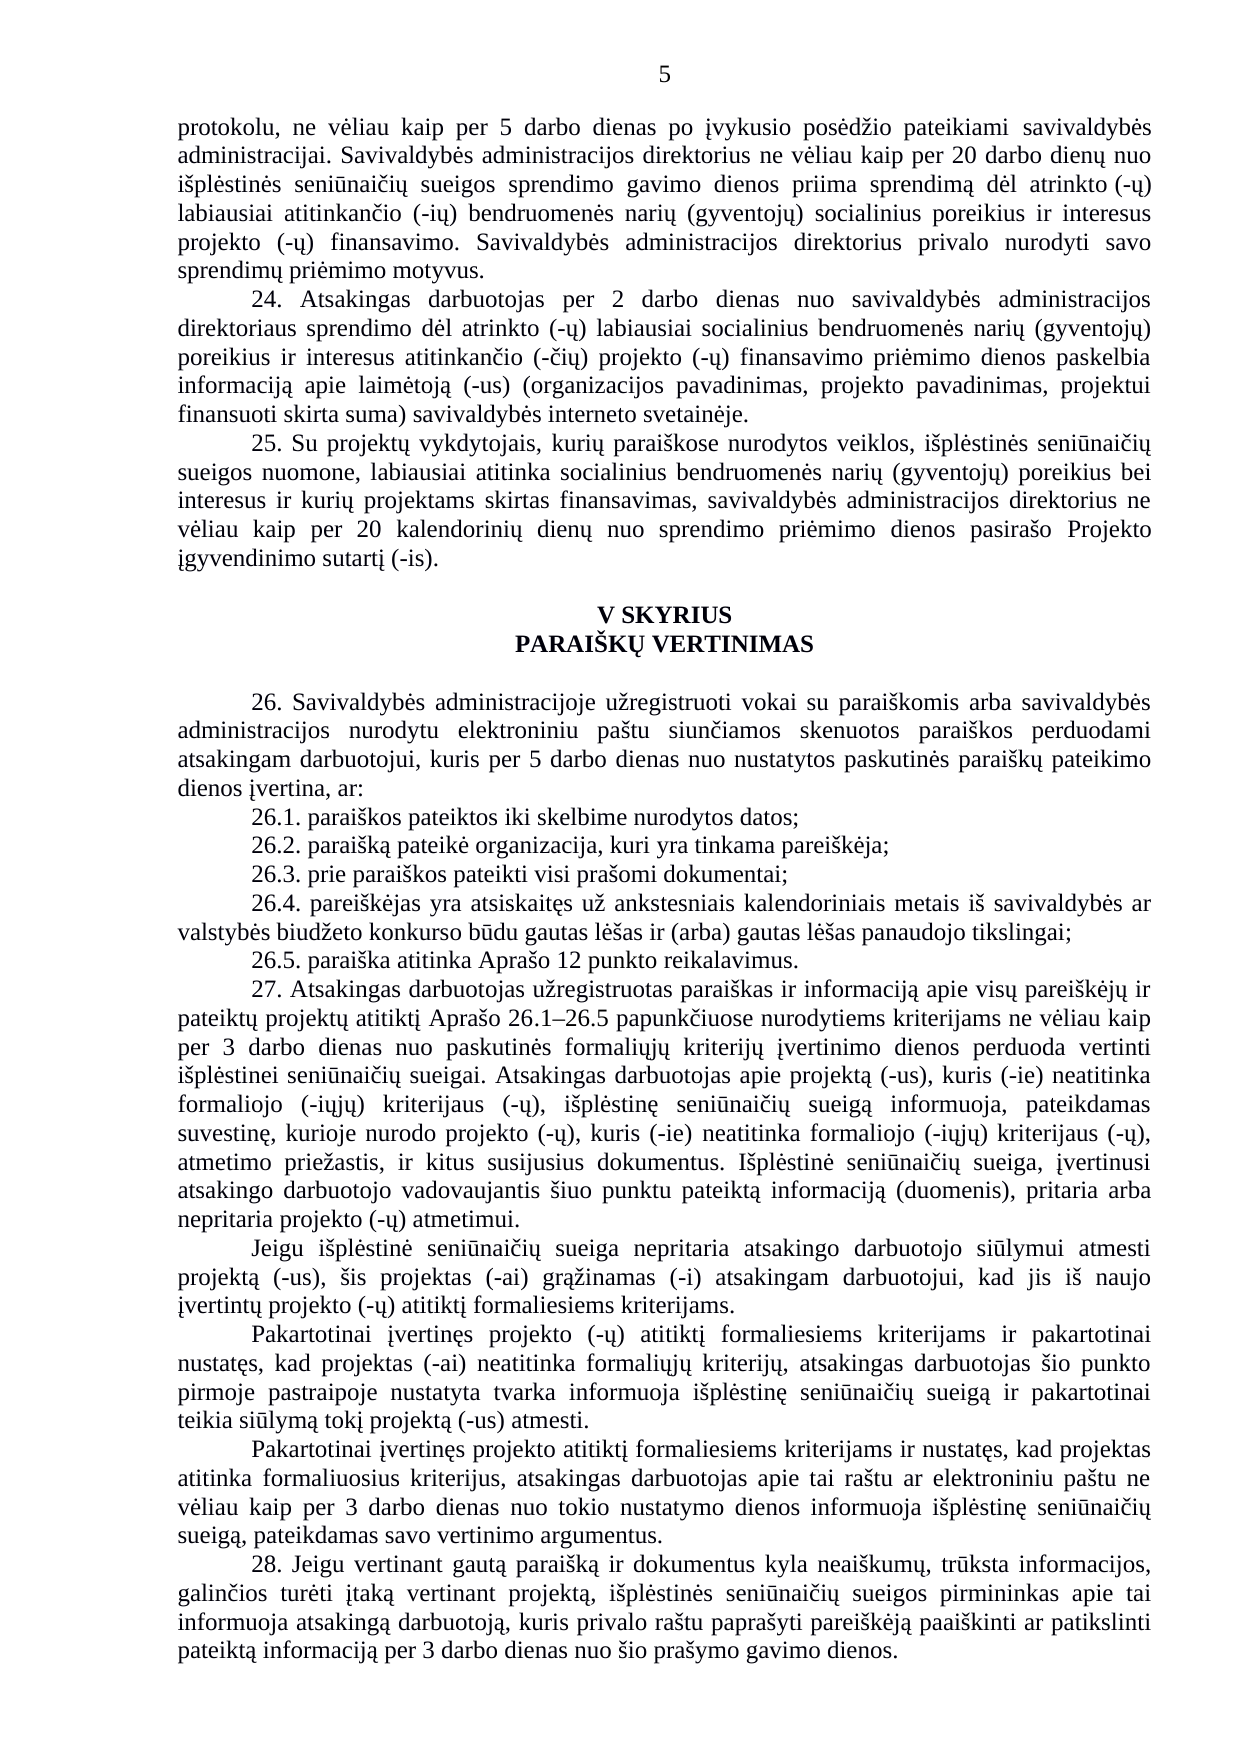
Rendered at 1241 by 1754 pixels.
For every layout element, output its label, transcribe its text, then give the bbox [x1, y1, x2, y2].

text V SKYRIUS [177, 601, 1152, 629]
text 24. Atsakingas darbuotojas per 2 darbo dienas nuo savivaldybės administracijos direktoriaus sprendimo dėl atrinkto (-ų) labiausiai socialinius bendruomenės narių (gyventojų) poreikius ir interesus atitinkančio (-čių) projekto (-ų) finansavimo priėmimo dienos paskelbia informaciją apie laimėtoją (-us) (organizacijos pavadinimas, projekto pavadinimas, projektui finansuoti skirta suma) savivaldybės interneto svetainėje. [177, 284, 1152, 428]
text Jeigu išplėstinė seniūnaičių sueiga nepritaria atsakingo darbuotojo siūlymui atmesti projektą (-us), šis projektas (-ai) grąžinamas (-i) atsakingam darbuotojui, kad jis iš naujo įvertintų projekto (-ų) atitiktį formaliesiems kriterijams. [177, 1233, 1152, 1319]
text 25. Su projektų vykdytojais, kurių paraiškose nurodytos veiklos, išplėstinės seniūnaičių sueigos nuomone, labiausiai atitinka socialinius bendruomenės narių (gyventojų) poreikius bei interesus ir kurių projektams skirtas finansavimas, savivaldybės administracijos direktorius ne vėliau kaip per 20 kalendorinių dienų nuo sprendimo priėmimo dienos pasirašo Projekto įgyvendinimo sutartį (-is). [177, 428, 1152, 572]
text 26.2. paraišką pateikė organizacija, kuri yra tinkama pareiškėja; [177, 831, 1152, 859]
text 26. Savivaldybės administracijoje užregistruoti vokai su paraiškomis arba savivaldybės administracijos nurodytu elektroniniu paštu siunčiamos skenuotos paraiškos perduodami atsakingam darbuotojui, kuris per 5 darbo dienas nuo nustatytos paskutinės paraiškų pateikimo dienos įvertina, ar: [177, 687, 1152, 802]
text PARAIŠKŲ VERTINIMAS [177, 629, 1152, 658]
text 26.1. paraiškos pateiktos iki skelbime nurodytos datos; [177, 802, 1152, 831]
text 26.3. prie paraiškos pateikti visi prašomi dokumentai; [177, 859, 1152, 888]
text protokolu, ne vėliau kaip per 5 darbo dienas po įvykusio posėdžio pateikiami savivaldybės administracijai. Savivaldybės administracijos direktorius ne vėliau kaip per 20 darbo dienų nuo išplėstinės seniūnaičių sueigos sprendimo gavimo dienos priima sprendimą dėl atrinkto (-ų) labiausiai atitinkančio (-ių) bendruomenės narių (gyventojų) socialinius poreikius ir interesus projekto (-ų) finansavimo. Savivaldybės administracijos direktorius privalo nurodyti savo sprendimų priėmimo motyvus. [177, 112, 1152, 284]
text 26.4. pareiškėjas yra atsiskaitęs už ankstesniais kalendoriniais metais iš savivaldybės ar valstybės biudžeto konkurso būdu gautas lėšas ir (arba) gautas lėšas panaudojo tikslingai; [177, 888, 1152, 946]
text 28. Jeigu vertinant gautą paraišką ir dokumentus kyla neaiškumų, trūksta informacijos, galinčios turėti įtaką vertinant projektą, išplėstinės seniūnaičių sueigos pirmininkas apie tai informuoja atsakingą darbuotoją, kuris privalo raštu paprašyti pareiškėją paaiškinti ar patikslinti pateiktą informaciją per 3 darbo dienas nuo šio prašymo gavimo dienos. [177, 1549, 1152, 1664]
text 26.5. paraiška atitinka Aprašo 12 punkto reikalavimus. [177, 946, 1152, 974]
text Pakartotinai įvertinęs projekto atitiktį formaliesiems kriterijams ir nustatęs, kad projektas atitinka formaliuosius kriterijus, atsakingas darbuotojas apie tai raštu ar elektroniniu paštu ne vėliau kaip per 3 darbo dienas nuo tokio nustatymo dienos informuoja išplėstinę seniūnaičių sueigą, pateikdamas savo vertinimo argumentus. [177, 1434, 1152, 1549]
text Pakartotinai įvertinęs projekto (-ų) atitiktį formaliesiems kriterijams ir pakartotinai nustatęs, kad projektas (-ai) neatitinka formaliųjų kriterijų, atsakingas darbuotojas šio punkto pirmoje pastraipoje nustatyta tvarka informuoja išplėstinę seniūnaičių sueigą ir pakartotinai teikia siūlymą tokį projektą (-us) atmesti. [177, 1319, 1152, 1434]
text 27. Atsakingas darbuotojas užregistruotas paraiškas ir informaciją apie visų pareiškėjų ir pateiktų projektų atitiktį Aprašo 26.1–26.5 papunkčiuose nurodytiems kriterijams ne vėliau kaip per 3 darbo dienas nuo paskutinės formaliųjų kriterijų įvertinimo dienos perduoda vertinti išplėstinei seniūnaičių sueigai. Atsakingas darbuotojas apie projektą (-us), kuris (-ie) neatitinka formaliojo (-iųjų) kriterijaus (-ų), išplėstinę seniūnaičių sueigą informuoja, pateikdamas suvestinę, kurioje nurodo projekto (-ų), kuris (-ie) neatitinka formaliojo (-iųjų) kriterijaus (-ų), atmetimo priežastis, ir kitus susijusius dokumentus. Išplėstinė seniūnaičių sueiga, įvertinusi atsakingo darbuotojo vadovaujantis šiuo punktu pateiktą informaciją (duomenis), pritaria arba nepritaria projekto (-ų) atmetimui. [177, 974, 1152, 1233]
